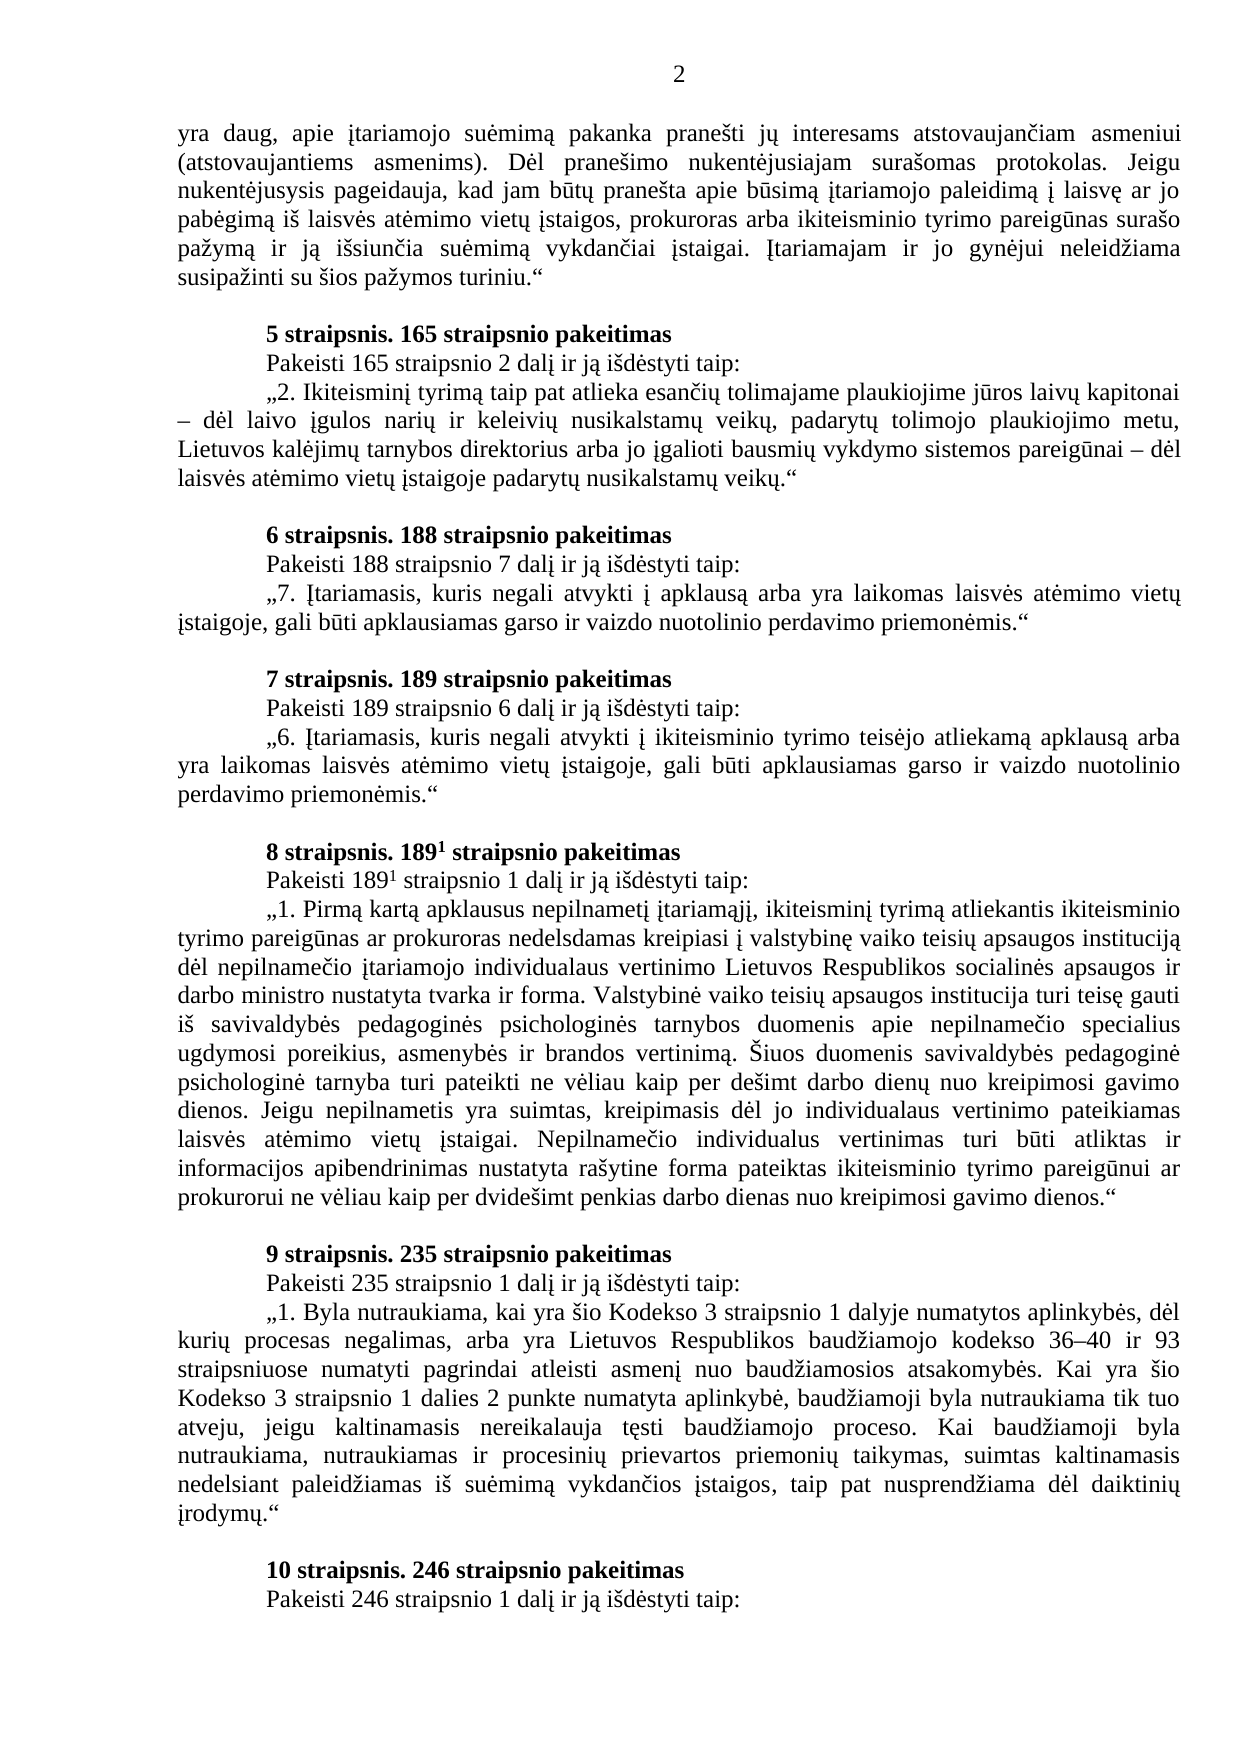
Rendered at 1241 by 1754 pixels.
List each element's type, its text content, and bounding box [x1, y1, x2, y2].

text Pakeisti 165 straipsnio 2 dalį ir ją išdėstyti taip: [177, 348, 1181, 377]
text 6 straipsnis. 188 straipsnio pakeitimas [177, 521, 1181, 549]
text „1. Pirmą kartą apklausus nepilnametį įtariamąjį, ikiteisminį tyrimą atliekantis ikiteisminio tyrimo pareigūnas ar prokuroras nedelsdamas kreipiasi į valstybinę vaiko teisių apsaugos instituciją dėl nepilnamečio įtariamojo individualaus vertinimo Lietuvos Respublikos socialinės apsaugos ir darbo ministro nustatyta tvarka ir forma. Valstybinė vaiko teisių apsaugos institucija turi teisę gauti iš savivaldybės pedagoginės psichologinės tarnybos duomenis apie nepilnamečio specialius ugdymosi poreikius, asmenybės ir brandos vertinimą. Šiuos duomenis savivaldybės pedagoginė psichologinė tarnyba turi pateikti ne vėliau kaip per dešimt darbo dienų nuo kreipimosi gavimo dienos. Jeigu nepilnametis yra suimtas, kreipimasis dėl jo individualaus vertinimo pateikiamas laisvės atėmimo vietų įstaigai. Nepilnamečio individualus vertinimas turi būti atliktas ir informacijos apibendrinimas nustatyta rašytine forma pateiktas ikiteisminio tyrimo pareigūnui ar prokurorui ne vėliau kaip per dvidešimt penkias darbo dienas nuo kreipimosi gavimo dienos.“ [177, 894, 1181, 1211]
text Pakeisti 189 straipsnio 6 dalį ir ją išdėstyti taip: [177, 693, 1181, 722]
text 5 straipsnis. 165 straipsnio pakeitimas [177, 319, 1181, 348]
text 7 straipsnis. 189 straipsnio pakeitimas [177, 664, 1181, 693]
text 10 straipsnis. 246 straipsnio pakeitimas [177, 1556, 1181, 1584]
text 8 straipsnis. 1891 straipsnio pakeitimas [177, 837, 1181, 866]
text Pakeisti 188 straipsnio 7 dalį ir ją išdėstyti taip: [177, 549, 1181, 578]
text Pakeisti 1891 straipsnio 1 dalį ir ją išdėstyti taip: [177, 866, 1181, 894]
text 9 straipsnis. 235 straipsnio pakeitimas [177, 1239, 1181, 1268]
text „6. Įtariamasis, kuris negali atvykti į ikiteisminio tyrimo teisėjo atliekamą apklausą arba yra laikomas laisvės atėmimo vietų įstaigoje, gali būti apklausiamas garso ir vaizdo nuotolinio perdavimo priemonėmis.“ [177, 722, 1181, 808]
text yra daug, apie įtariamojo suėmimą pakanka pranešti jų interesams atstovaujančiam asmeniui (atstovaujantiems asmenims). Dėl pranešimo nukentėjusiajam surašomas protokolas. Jeigu nukentėjusysis pageidauja, kad jam būtų pranešta apie būsimą įtariamojo paleidimą į laisvę ar jo pabėgimą iš laisvės atėmimo vietų įstaigos, prokuroras arba ikiteisminio tyrimo pareigūnas surašo pažymą ir ją išsiunčia suėmimą vykdančiai įstaigai. Įtariamajam ir jo gynėjui neleidžiama susipažinti su šios pažymos turiniu.“ [177, 118, 1181, 291]
text „1. Byla nutraukiama, kai yra šio Kodekso 3 straipsnio 1 dalyje numatytos aplinkybės, dėl kurių procesas negalimas, arba yra Lietuvos Respublikos baudžiamojo kodekso 36–40 ir 93 straipsniuose numatyti pagrindai atleisti asmenį nuo baudžiamosios atsakomybės. Kai yra šio Kodekso 3 straipsnio 1 dalies 2 punkte numatyta aplinkybė, baudžiamoji byla nutraukiama tik tuo atveju, jeigu kaltinamasis nereikalauja tęsti baudžiamojo proceso. Kai baudžiamoji byla nutraukiama, nutraukiamas ir procesinių prievartos priemonių taikymas, suimtas kaltinamasis nedelsiant paleidžiamas iš suėmimą vykdančios įstaigos, taip pat nusprendžiama dėl daiktinių įrodymų.“ [177, 1297, 1181, 1527]
text Pakeisti 246 straipsnio 1 dalį ir ją išdėstyti taip: [177, 1584, 1181, 1613]
text „7. Įtariamasis, kuris negali atvykti į apklausą arba yra laikomas laisvės atėmimo vietų įstaigoje, gali būti apklausiamas garso ir vaizdo nuotolinio perdavimo priemonėmis.“ [177, 578, 1181, 636]
text Pakeisti 235 straipsnio 1 dalį ir ją išdėstyti taip: [177, 1268, 1181, 1297]
text „2. Ikiteisminį tyrimą taip pat atlieka esančių tolimajame plaukiojime jūros laivų kapitonai – dėl laivo įgulos narių ir keleivių nusikalstamų veikų, padarytų tolimojo plaukiojimo metu, Lietuvos kalėjimų tarnybos direktorius arba jo įgalioti bausmių vykdymo sistemos pareigūnai – dėl laisvės atėmimo vietų įstaigoje padarytų nusikalstamų veikų.“ [177, 377, 1181, 492]
